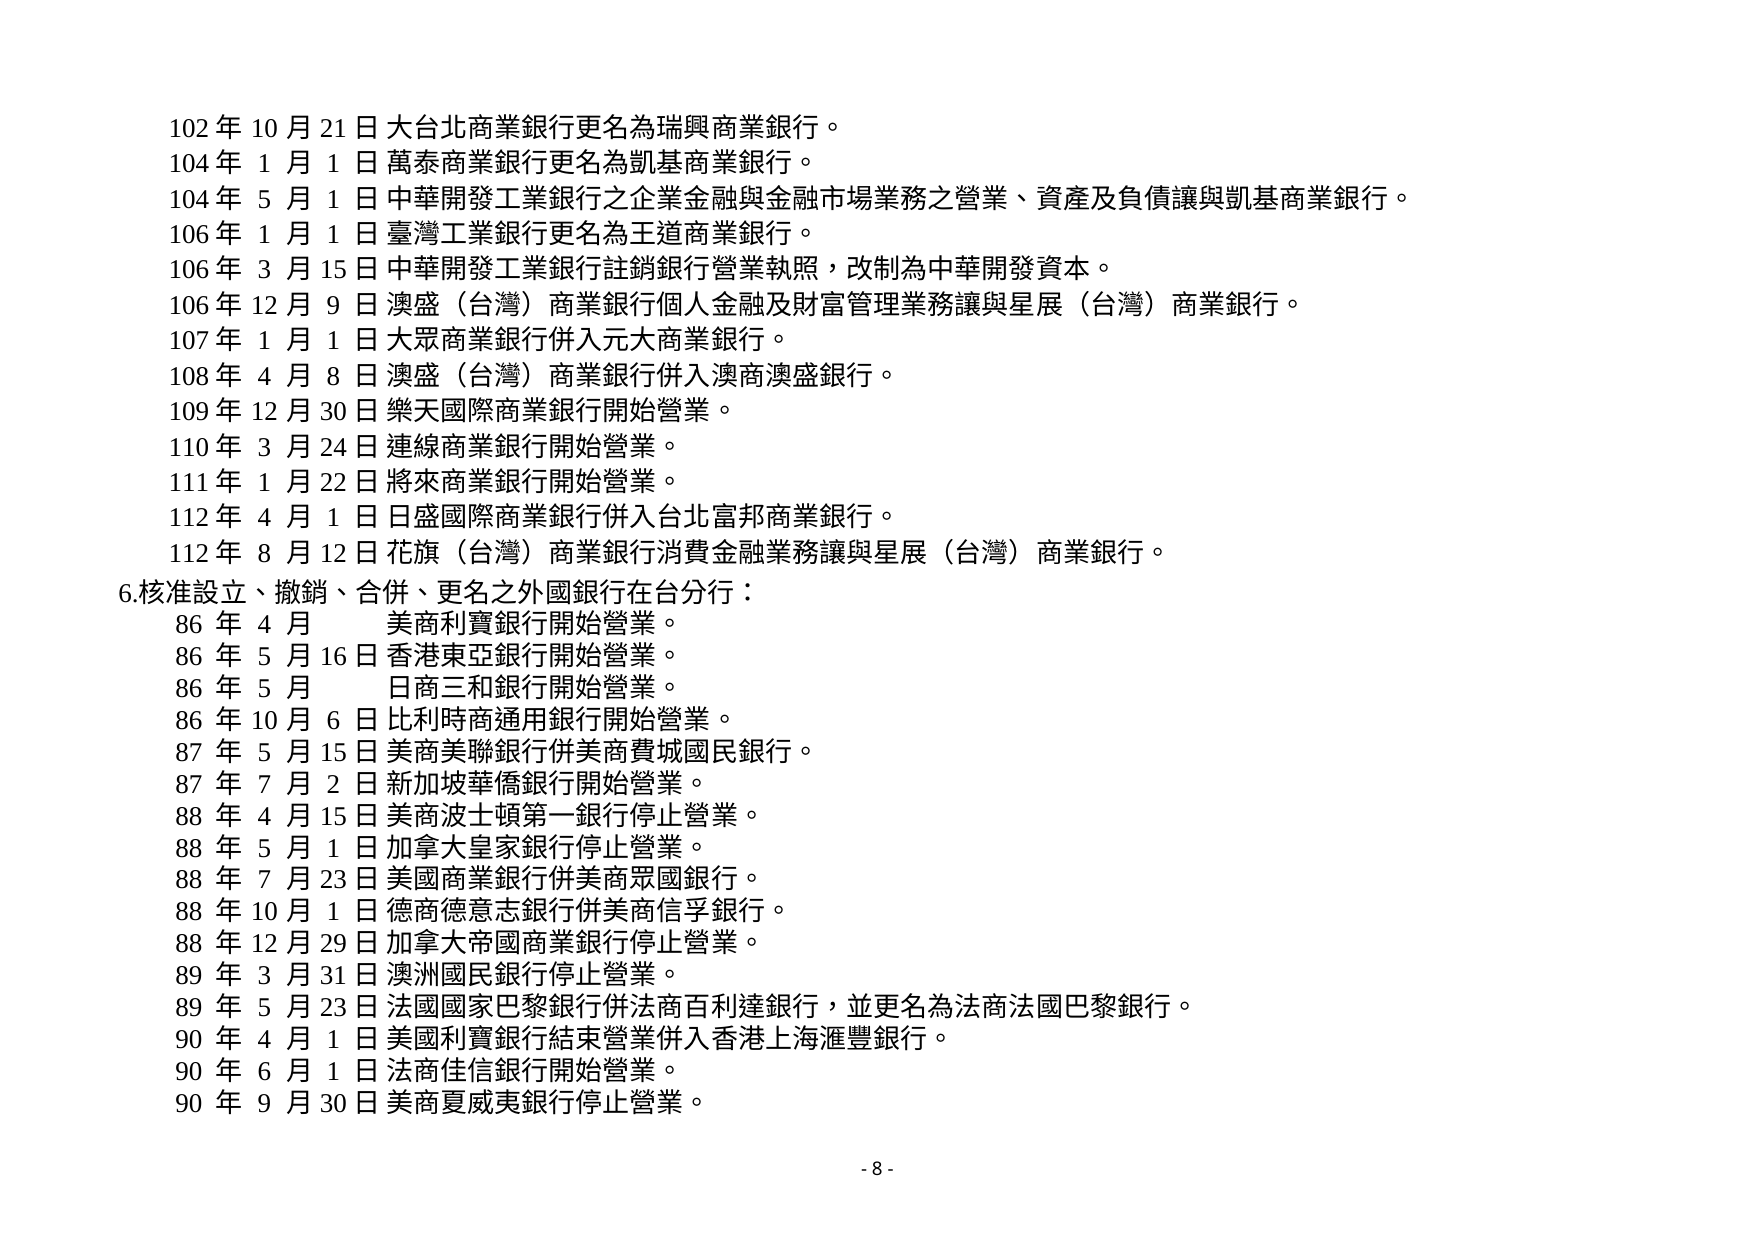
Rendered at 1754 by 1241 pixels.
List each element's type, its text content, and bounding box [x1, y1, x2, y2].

table_cell 年1月 [212, 219, 316, 254]
table_cell 年5月 [212, 991, 316, 1023]
table_cell 86 [165, 673, 212, 704]
table_cell 年10月 [212, 112, 316, 148]
table_cell 日 [350, 254, 383, 289]
table_cell 106 [165, 289, 212, 325]
table_cell 年3月 [212, 254, 316, 289]
table_cell 1 [316, 148, 350, 183]
table_cell 日 [350, 705, 383, 736]
table_cell 年1月 [212, 325, 316, 360]
table_cell 108 [165, 360, 212, 396]
table_cell 澳盛（台灣）商業銀行個人金融及財富管理業務讓與星展（台灣）商業銀行。 [383, 289, 1597, 325]
table_cell 112 [165, 537, 212, 573]
table_cell 法商佳信銀行開始營業。 [383, 1055, 1597, 1087]
table_cell 加拿大皇家銀行停止營業。 [383, 832, 1597, 864]
table_cell 將來商業銀行開始營業。 [383, 466, 1597, 502]
table_cell 樂天國際商業銀行開始營業。 [383, 396, 1597, 431]
table_cell 比利時商通用銀行開始營業。 [383, 705, 1597, 736]
table_cell 12 [316, 537, 350, 573]
table_cell [316, 673, 350, 704]
table_cell 中華開發工業銀行註銷銀行營業執照，改制為中華開發資本。 [383, 254, 1597, 289]
table_cell 日 [350, 289, 383, 325]
table_header [316, 609, 350, 641]
table_cell 臺灣工業銀行更名為王道商業銀行。 [383, 219, 1597, 254]
table_cell 年4月 [212, 1023, 316, 1055]
table_cell 美商美聯銀行併美商費城國民銀行。 [383, 736, 1597, 768]
table_cell 年4月 [212, 360, 316, 396]
table_cell 1 [316, 502, 350, 537]
table_cell 年4月 [212, 800, 316, 832]
table_cell 88 [165, 800, 212, 832]
table_cell 日 [350, 928, 383, 959]
table_cell 104 [165, 148, 212, 183]
table_cell 年10月 [212, 705, 316, 736]
table_cell 美國商業銀行併美商眾國銀行。 [383, 864, 1597, 896]
table_cell 日 [350, 896, 383, 928]
table_cell 連線商業銀行開始營業。 [383, 431, 1597, 466]
table_cell 15 [316, 736, 350, 768]
table_cell 年5月 [212, 183, 316, 218]
table_cell 86 [165, 705, 212, 736]
table_cell 107 [165, 325, 212, 360]
table_header [350, 609, 383, 641]
table_cell 日 [350, 641, 383, 673]
table_cell 日 [350, 325, 383, 360]
table_cell 日 [350, 148, 383, 183]
table_cell 年4月 [212, 502, 316, 537]
table_cell 106 [165, 219, 212, 254]
table_cell 年12月 [212, 396, 316, 431]
table_cell 日 [350, 800, 383, 832]
table_cell 106 [165, 254, 212, 289]
table_cell 年5月 [212, 832, 316, 864]
table_cell 日 [350, 466, 383, 502]
table_cell 年5月 [212, 673, 316, 704]
table_cell 日 [350, 991, 383, 1023]
table_cell 21 [316, 112, 350, 148]
table_cell 102 [165, 112, 212, 148]
table_cell 年7月 [212, 768, 316, 800]
table_cell 大台北商業銀行更名為瑞興商業銀行。 [383, 112, 1597, 148]
table_cell 日 [350, 112, 383, 148]
table_cell 6 [316, 705, 350, 736]
table_cell 2 [316, 768, 350, 800]
table_cell 年5月 [212, 736, 316, 768]
table_cell 86 [165, 641, 212, 673]
table_cell 23 [316, 991, 350, 1023]
table_cell 31 [316, 960, 350, 991]
table_cell 萬泰商業銀行更名為凱基商業銀行。 [383, 148, 1597, 183]
table_cell 年7月 [212, 864, 316, 896]
table_cell 90 [165, 1023, 212, 1055]
table_cell 年12月 [212, 289, 316, 325]
table_cell 23 [316, 864, 350, 896]
table_cell 年5月 [212, 641, 316, 673]
table_cell 24 [316, 431, 350, 466]
table_cell 新加坡華僑銀行開始營業。 [383, 768, 1597, 800]
table_cell 1 [316, 325, 350, 360]
table_cell 大眾商業銀行併入元大商業銀行。 [383, 325, 1597, 360]
table_cell 88 [165, 896, 212, 928]
table_cell 22 [316, 466, 350, 502]
table_cell 年9月 [212, 1087, 316, 1119]
table_cell 日 [350, 537, 383, 573]
table_cell 中華開發工業銀行之企業金融與金融市場業務之營業、資產及負債讓與凱基商業銀行。 [383, 183, 1597, 218]
table_cell 87 [165, 736, 212, 768]
table_cell 1 [316, 896, 350, 928]
table_cell 年10月 [212, 896, 316, 928]
table_cell 日商三和銀行開始營業。 [383, 673, 1597, 704]
table_cell 澳盛（台灣）商業銀行併入澳商澳盛銀行。 [383, 360, 1597, 396]
table_cell 8 [316, 360, 350, 396]
table_cell 30 [316, 396, 350, 431]
table_cell 9 [316, 289, 350, 325]
table_cell 日 [350, 1055, 383, 1087]
text 6.核准設立、撤銷、合併、更名之外國銀行在台分行： [118, 578, 1636, 609]
table_header 美商利寶銀行開始營業。 [383, 609, 1597, 641]
table_cell 1 [316, 219, 350, 254]
table_cell 日 [350, 960, 383, 991]
table_cell 日 [350, 219, 383, 254]
table_cell 花旗（台灣）商業銀行消費金融業務讓與星展（台灣）商業銀行。 [383, 537, 1597, 573]
table_cell 法國國家巴黎銀行併法商百利達銀行，並更名為法商法國巴黎銀行。 [383, 991, 1597, 1023]
table_cell 日 [350, 431, 383, 466]
table_cell 89 [165, 960, 212, 991]
table_cell 日 [350, 736, 383, 768]
table_cell 年6月 [212, 1055, 316, 1087]
table_cell 90 [165, 1055, 212, 1087]
table_cell 15 [316, 254, 350, 289]
table_cell 29 [316, 928, 350, 959]
table_header 86 [165, 609, 212, 641]
table_cell 日 [350, 768, 383, 800]
table_cell 美商波士頓第一銀行停止營業。 [383, 800, 1597, 832]
table_cell 87 [165, 768, 212, 800]
table_cell 年3月 [212, 960, 316, 991]
table_cell 88 [165, 832, 212, 864]
table_cell 1 [316, 183, 350, 218]
table_cell 日 [350, 1087, 383, 1119]
table_cell 1 [316, 1055, 350, 1087]
table_cell 88 [165, 864, 212, 896]
table_cell 年3月 [212, 431, 316, 466]
table_cell 111 [165, 466, 212, 502]
table_cell 日 [350, 396, 383, 431]
table_cell 日 [350, 832, 383, 864]
table_cell 日 [350, 360, 383, 396]
table_cell 15 [316, 800, 350, 832]
table_cell 日 [350, 1023, 383, 1055]
table_cell 90 [165, 1087, 212, 1119]
table_cell 年8月 [212, 537, 316, 573]
table_cell 109 [165, 396, 212, 431]
table_cell 日 [350, 502, 383, 537]
table_cell 1 [316, 1023, 350, 1055]
table_cell 16 [316, 641, 350, 673]
table_cell 88 [165, 928, 212, 959]
table_cell 德商德意志銀行併美商信孚銀行。 [383, 896, 1597, 928]
table_cell 日盛國際商業銀行併入台北富邦商業銀行。 [383, 502, 1597, 537]
table_cell 年1月 [212, 148, 316, 183]
table_cell 日 [350, 864, 383, 896]
table_cell 89 [165, 991, 212, 1023]
table_cell 112 [165, 502, 212, 537]
table_cell 30 [316, 1087, 350, 1119]
table_cell 110 [165, 431, 212, 466]
table_cell 年12月 [212, 928, 316, 959]
table_cell 年1月 [212, 466, 316, 502]
table_cell 日 [350, 183, 383, 218]
table_cell 香港東亞銀行開始營業。 [383, 641, 1597, 673]
table_cell 加拿大帝國商業銀行停止營業。 [383, 928, 1597, 959]
table_cell [350, 673, 383, 704]
table_cell 美國利寶銀行結束營業併入香港上海滙豐銀行。 [383, 1023, 1597, 1055]
table_cell 1 [316, 832, 350, 864]
table_cell 美商夏威夷銀行停止營業。 [383, 1087, 1597, 1119]
table_cell 104 [165, 183, 212, 218]
table_cell 澳洲國民銀行停止營業。 [383, 960, 1597, 991]
table_header 年4月 [212, 609, 316, 641]
